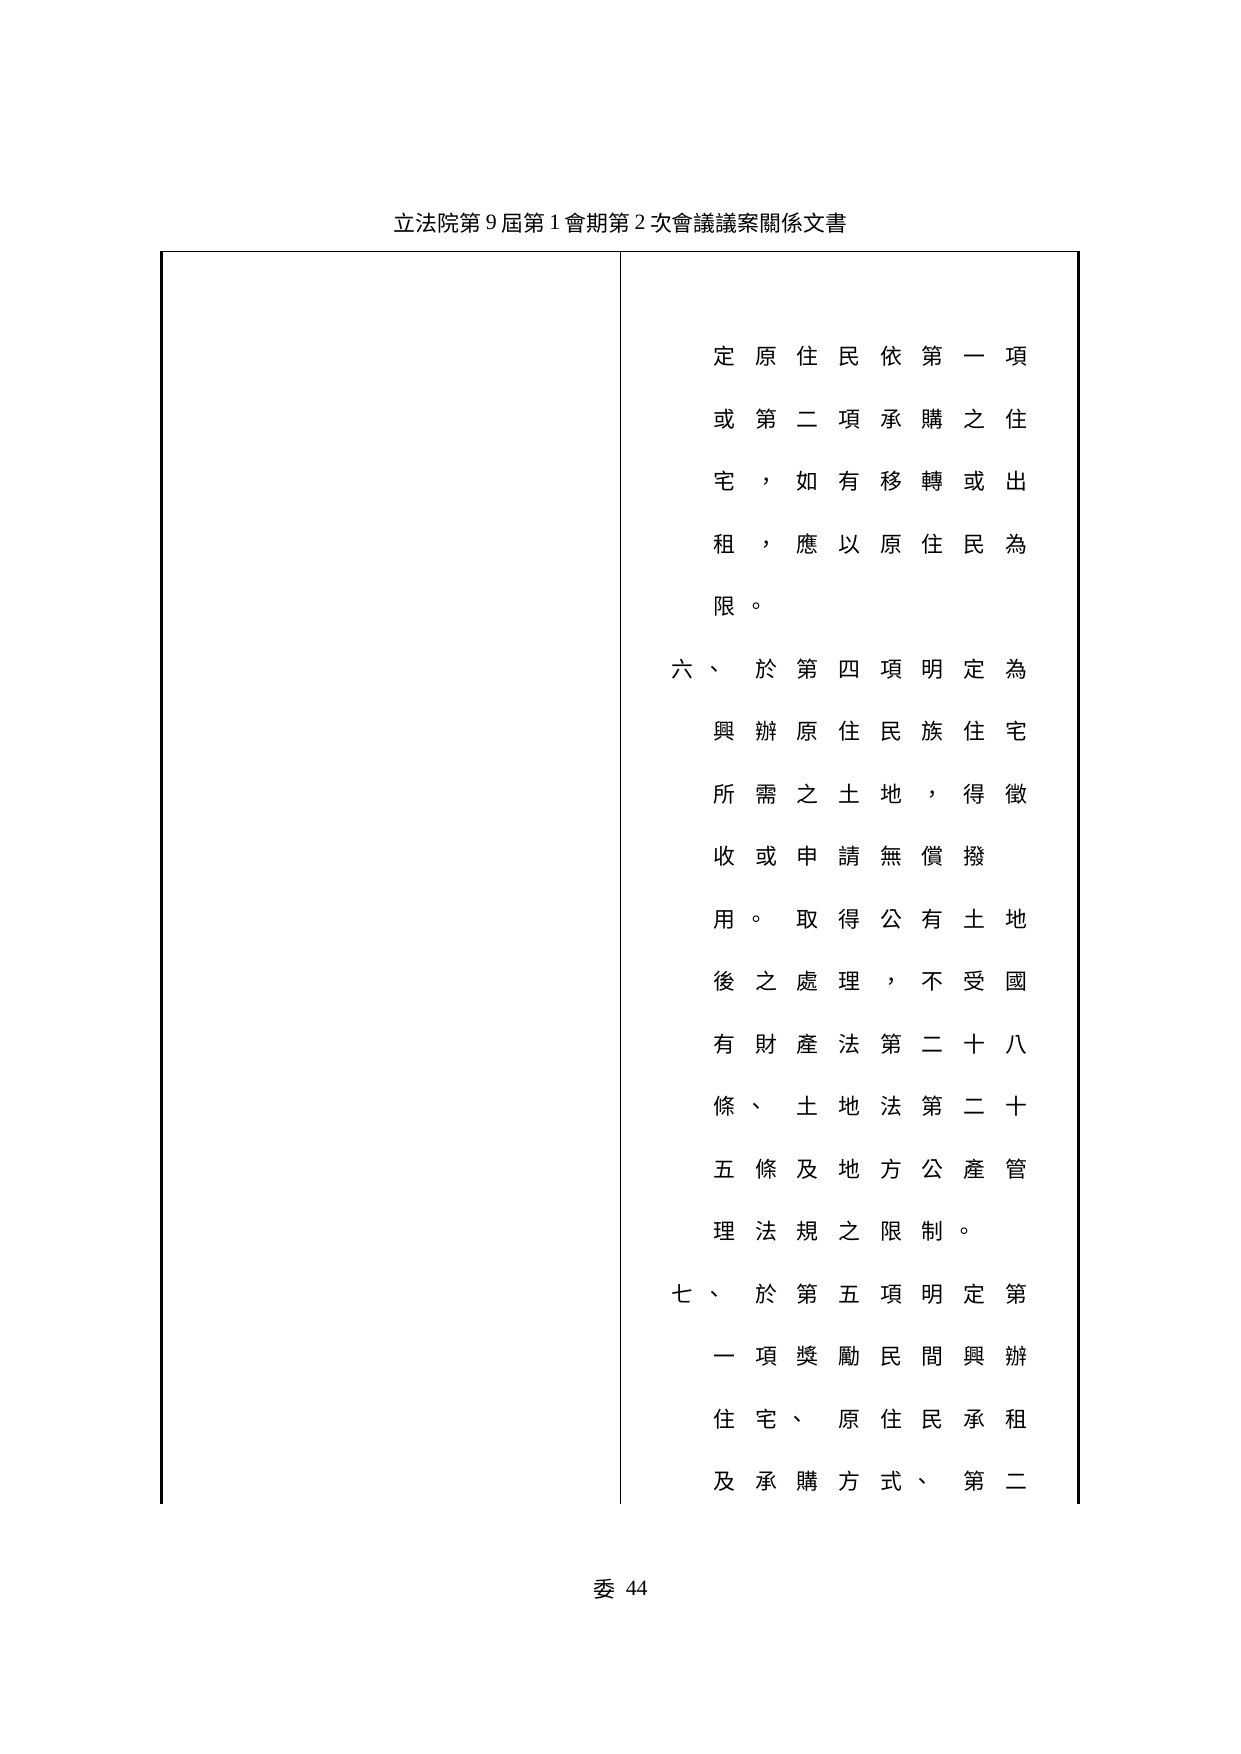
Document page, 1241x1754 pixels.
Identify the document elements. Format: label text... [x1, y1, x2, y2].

table_cell [163, 252, 620, 1504]
table_cell 定原住民依第一項或第二項承購之住宅，如有移轉或出租，應以原住民為限。 六、於第四項明定為興辦原住民族住宅所需之土地，得徵收或申請無償撥用。取得公有土地後之處理，不受國有財產法第二十八條、土地法第二十五條及地方公產管理法規之限制。 七、於第五項明定第一項獎勵民間興辦住宅、原住民承租及承購方式、第二 [621, 252, 1077, 1504]
